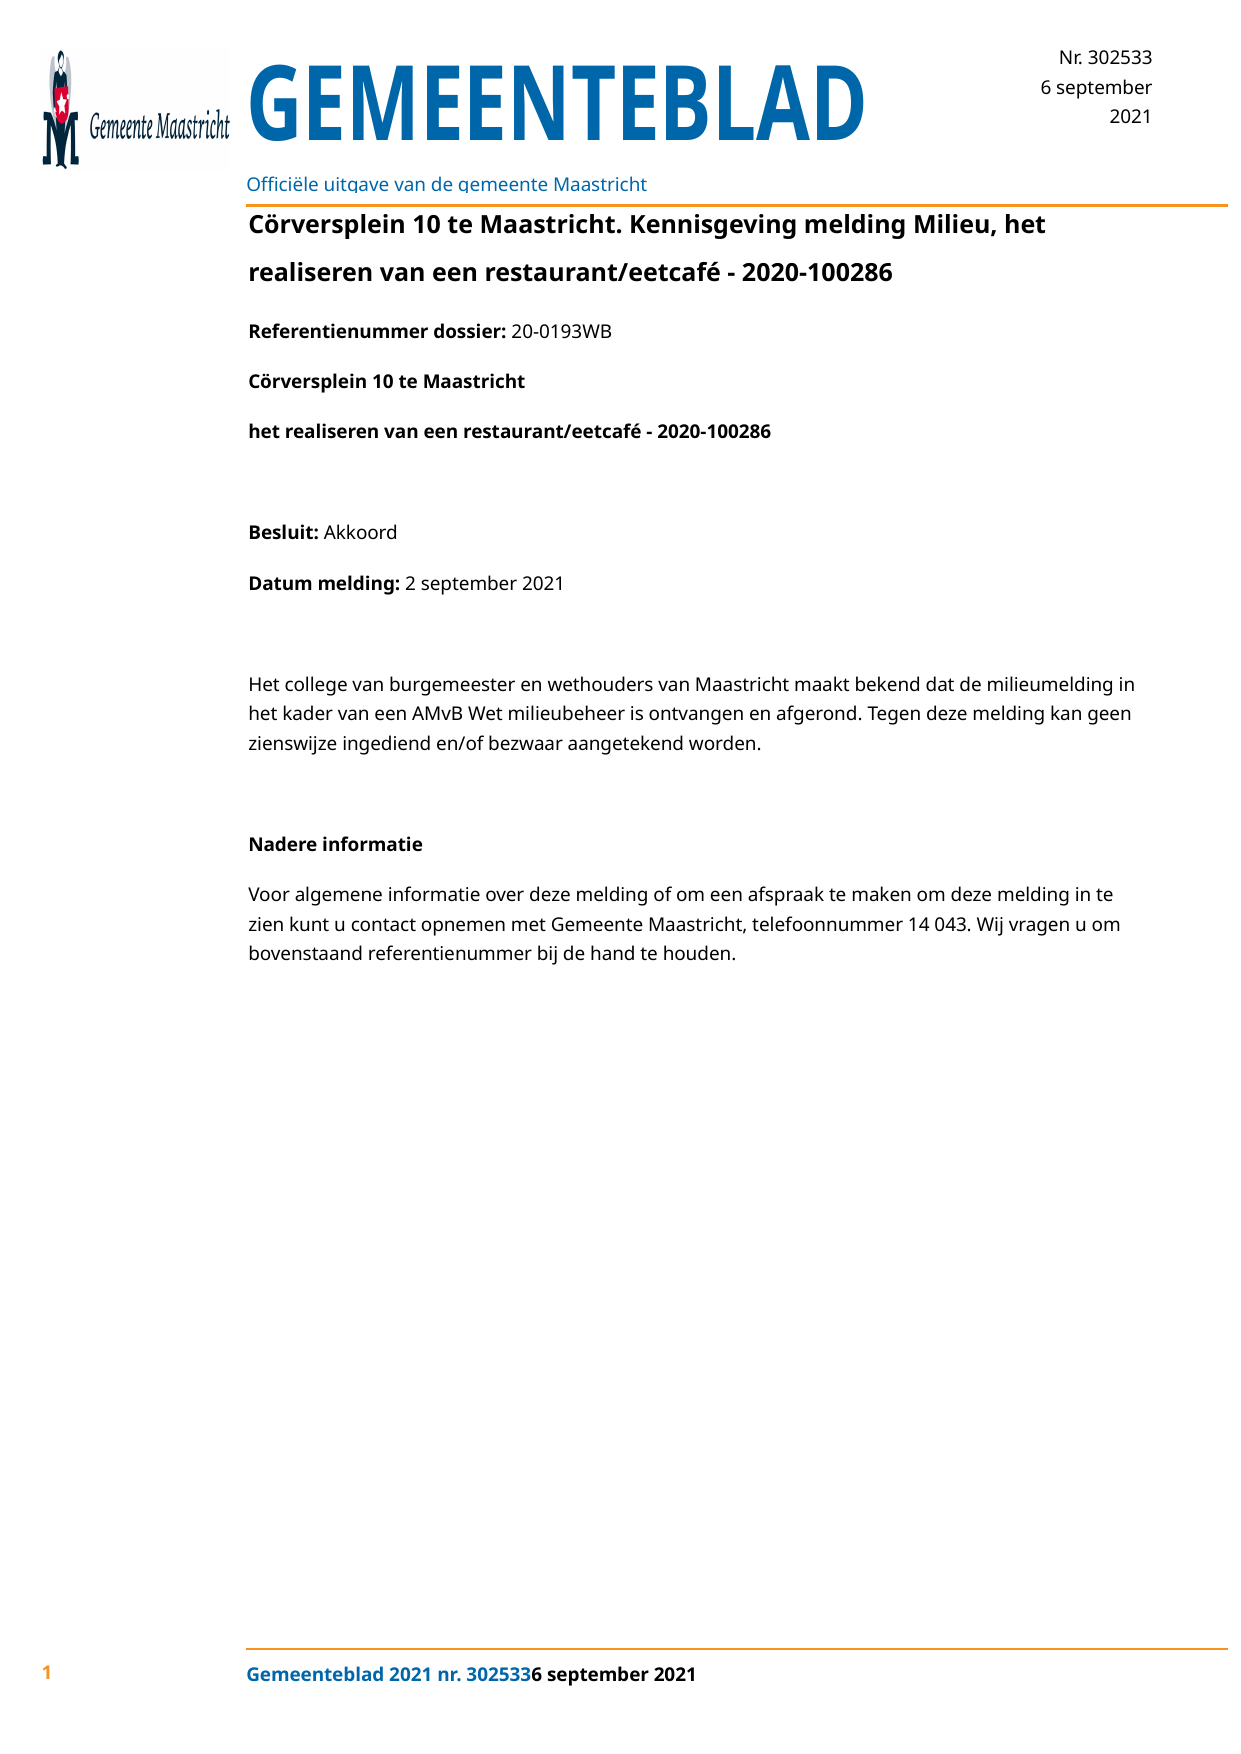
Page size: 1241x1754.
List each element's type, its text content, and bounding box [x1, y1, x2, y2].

picture [41, 47, 231, 172]
text Nadere informatie [248, 831, 1152, 857]
text Cörversplein 10 te Maastricht. Kennisgeving melding Milieu, het realiseren van een restaurant/eetcafé - 2020-100286 [248, 207, 1152, 288]
text Referentienummer dossier: 20-0193WB [248, 318, 1152, 344]
text Het college van burgemeester en wethouders van Maastricht maakt bekend dat de milieumelding in het kader van een AMvB Wet milieubeheer is ontvangen en afgerond. Tegen deze melding kan geen zienswijze ingediend en/of bezwaar aangetekend worden. [248, 671, 1152, 756]
text Voor algemene informatie over deze melding of om een afspraak te maken om deze melding in te zien kunt u contact opnemen met Gemeente Maastricht, telefoonnummer 14 043. Wij vragen u om bovenstaand referentienummer bij de hand te houden. [248, 881, 1152, 966]
text het realiseren van een restaurant/eetcafé - 2020-100286 [248, 419, 1152, 444]
text Datum melding: 2 september 2021 [248, 570, 1152, 596]
text Besluit: Akkoord [248, 519, 1152, 545]
text Cörversplein 10 te Maastricht [248, 368, 1152, 394]
